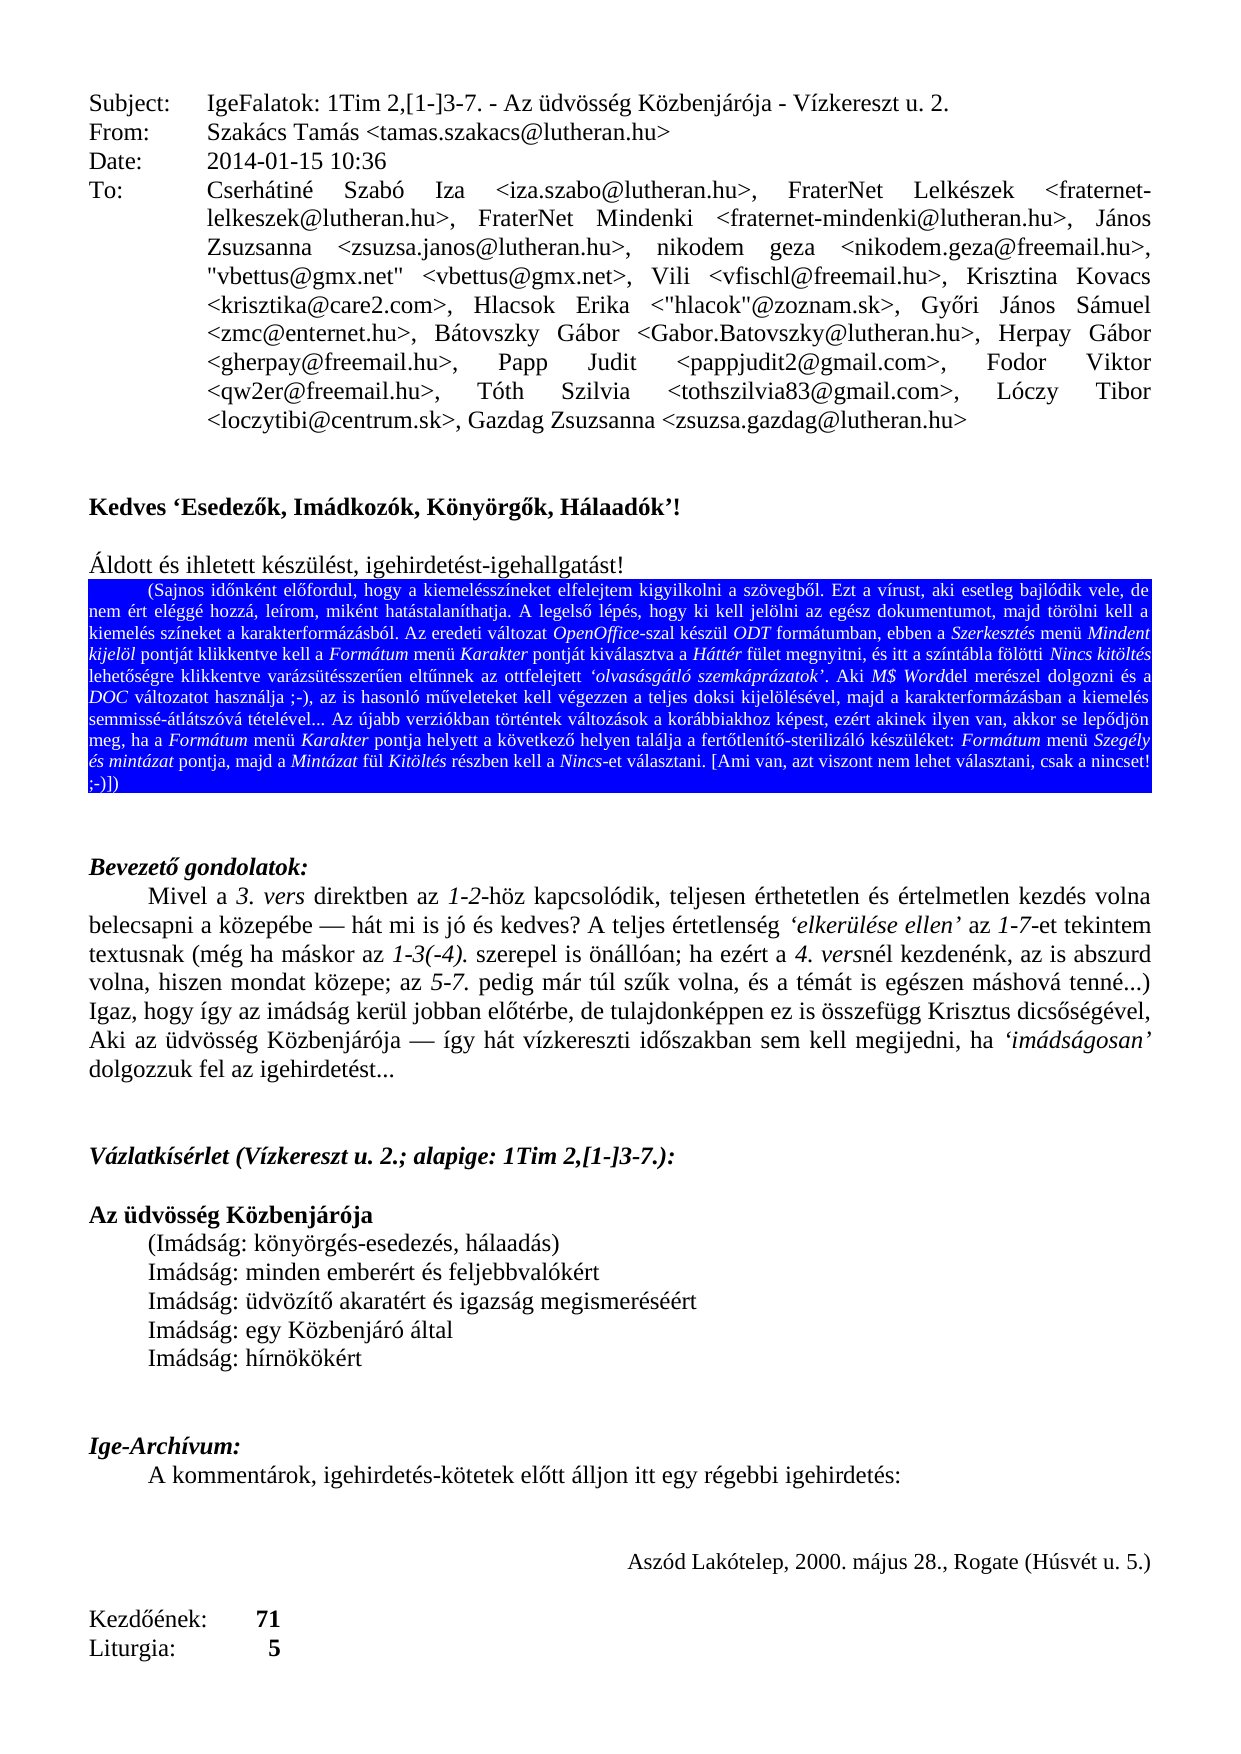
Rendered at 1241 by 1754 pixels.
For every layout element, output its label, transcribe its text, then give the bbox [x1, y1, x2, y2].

text From: Szakács Tamás <tamas.szakacs@lutheran.hu> [88, 117, 1152, 146]
text Mivel a 3. vers direktben az 1-2-höz kapcsolódik, teljesen érthetetlen és értelmetlen kezdés volna belecsapni a közepébe ― hát mi is jó és kedves? A teljes értetlenség ‘elkerülése ellen’ az 1-7-et tekintem textusnak (még ha máskor az 1-3(-4). szerepel is önállóan; ha ezért a 4. versnél kezdenénk, az is abszurd volna, hiszen mondat közepe; az 5-7. pedig már túl szűk volna, és a témát is egészen máshová tenné...) Igaz, hogy így az imádság kerül jobban előtérbe, de tulajdonképpen ez is összefügg Krisztus dicsőségével, Aki az üdvösség Közbenjárója ― így hát vízkereszti időszakban sem kell megijedni, ha ‘imádságosan’ dolgozzuk fel az igehirdetést... [88, 881, 1152, 1082]
text (Imádság: könyörgés-esedezés, hálaadás) [88, 1228, 1152, 1257]
text (Sajnos időnként előfordul, hogy a kiemelésszíneket elfelejtem kigyilkolni a szövegből. Ezt a vírust, aki esetleg bajlódik vele, de nem ért eléggé hozzá, leírom, miként hatástalaníthatja. A legelső lépés, hogy ki kell jelölni az egész dokumentumot, majd törölni kell a kiemelés színeket a karakterformázásból. Az eredeti változat OpenOffice-szal készül ODT formátumban, ebben a Szerkesztés menü Mindent kijelöl pontját klikkentve kell a Formátum menü Karakter pontját kiválasztva a Háttér fület megnyitni, és itt a színtábla fölötti Nincs kitöltés lehetőségre klikkentve varázsütésszerűen eltűnnek az ottfelejtett ‘olvasásgátló szemkáprázatok’. Aki M$ Worddel merészel dolgozni és a DOC változatot használja ;‑), az is hasonló műveleteket kell végezzen a teljes doksi kijelölésével, majd a karakterformázásban a kiemelés semmissé-átlátszóvá tételével... Az újabb verziókban történtek változások a korábbiakhoz képest, ezért akinek ilyen van, akkor se lepődjön meg, ha a Formátum menü Karakter pontja helyett a következő helyen találja a fertőtlenítő-sterilizáló készüléket: Formátum menü Szegély és mintázat pontja, majd a Mintázat fül Kitöltés részben kell a Nincs-et választani. [Ami van, azt viszont nem lehet választani, csak a nincset! ;‑)]) [88, 579, 1152, 793]
text Imádság: üdvözítő akaratért és igazság megismeréséért [88, 1286, 1152, 1315]
text Imádság: minden emberért és feljebbvalókért [88, 1257, 1152, 1286]
text A kommentárok, igehirdetés-kötetek előtt álljon itt egy régebbi igehirdetés: [88, 1460, 1152, 1489]
text Liturgia: 5 [88, 1633, 1152, 1661]
text Imádság: egy Közbenjáró által [88, 1315, 1152, 1343]
text To: Cserhátiné Szabó Iza <iza.szabo@lutheran.hu>, FraterNet Lelkészek <fraternet-lelkeszek@lutheran.hu>, FraterNet Mindenki <fraternet-mindenki@lutheran.hu>, János Zsuzsanna <zsuzsa.janos@lutheran.hu>, nikodem geza <nikodem.geza@freemail.hu>, "vbettus@gmx.net" <vbettus@gmx.net>, Vili <vfischl@freemail.hu>, Krisztina Kovacs <krisztika@care2.com>, Hlacsok Erika <"hlacok"@zoznam.sk>, Győri János Sámuel <zmc@enternet.hu>, Bátovszky Gábor <Gabor.Batovszky@lutheran.hu>, Herpay Gábor <gherpay@freemail.hu>, Papp Judit <pappjudit2@gmail.com>, Fodor Viktor <qw2er@freemail.hu>, Tóth Szilvia <tothszilvia83@gmail.com>, Lóczy Tibor <loczytibi@centrum.sk>, Gazdag Zsuzsanna <zsuzsa.gazdag@lutheran.hu> [88, 175, 1152, 433]
text Az üdvösség Közbenjárója [88, 1200, 1152, 1228]
text Aszód Lakótelep, 2000. május 28., Rogate (Húsvét u. 5.) [88, 1548, 1152, 1574]
text Subject: IgeFalatok: 1Tim 2,[1-]3-7. - Az üdvösség Közbenjárója - Vízkereszt u. 2. [88, 88, 1152, 117]
text Vázlatkísérlet (Vízkereszt u. 2.; alapige: 1Tim 2,[1-]3-7.): [88, 1141, 1152, 1170]
text Ige-Archívum: [88, 1431, 1152, 1460]
text Imádság: hírnökökért [88, 1343, 1152, 1372]
text Kezdőének: 71 [88, 1604, 1152, 1633]
text Date: 2014-01-15 10:36 [88, 146, 1152, 175]
text Bevezető gondolatok: [88, 852, 1152, 881]
subtitle Kedves ‘Esedezők, Imádkozók, Könyörgők, Hálaadók’! [88, 492, 1152, 521]
text Áldott és ihletett készülést, igehirdetést-igehallgatást! [88, 550, 1152, 579]
